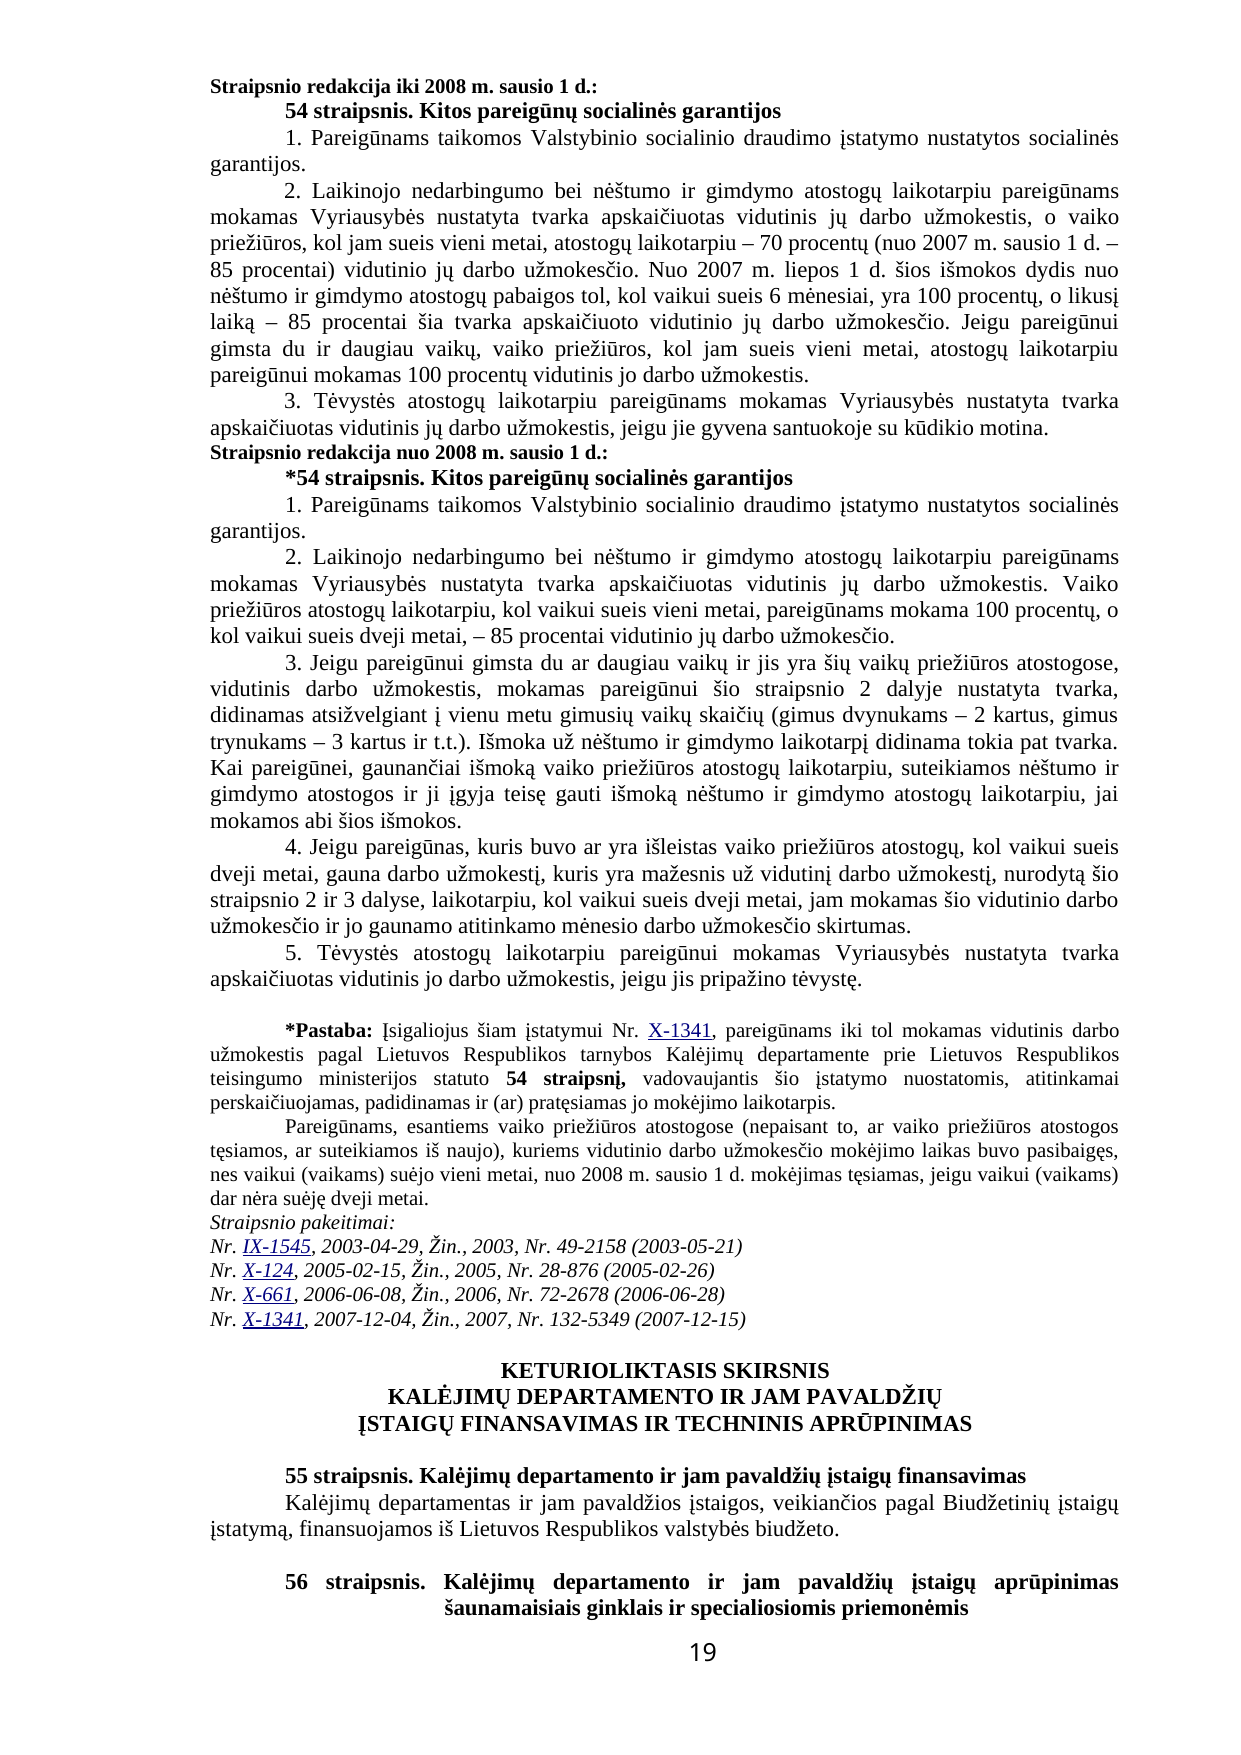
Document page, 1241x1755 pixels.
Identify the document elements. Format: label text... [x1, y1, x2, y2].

text 1. Pareigūnams taikomos Valstybinio socialinio draudimo įstatymo nustatytos socialinės garantijos. [210, 124, 1120, 177]
text 2. Laikinojo nedarbingumo bei nėštumo ir gimdymo atostogų laikotarpiu pareigūnams mokamas Vyriausybės nustatyta tvarka apskaičiuotas vidutinis jų darbo užmokestis. Vaiko priežiūros atostogų laikotarpiu, kol vaikui sueis vieni metai, pareigūnams mokama 100 procentų, o kol vaikui sueis dveji metai, – 85 procentai vidutinio jų darbo užmokesčio. [210, 543, 1120, 649]
text *Pastaba: Įsigaliojus šiam įstatymui Nr. X-1341, pareigūnams iki tol mokamas vidutinis darbo užmokestis pagal Lietuvos Respublikos tarnybos Kalėjimų departamente prie Lietuvos Respublikos teisingumo ministerijos statuto 54 straipsnį, vadovaujantis šio įstatymo nuostatomis, atitinkamai perskaičiuojamas, padidinamas ir (ar) pratęsiamas jo mokėjimo laikotarpis. [210, 1018, 1120, 1114]
text 5. Tėvystės atostogų laikotarpiu pareigūnui mokamas Vyriausybės nustatyta tvarka apskaičiuotas vidutinis jo darbo užmokestis, jeigu jis pripažino tėvystę. [210, 939, 1120, 991]
text Pareigūnams, esantiems vaiko priežiūros atostogose (nepaisant to, ar vaiko priežiūros atostogos tęsiamos, ar suteikiamos iš naujo), kuriems vidutinio darbo užmokesčio mokėjimo laikas buvo pasibaigęs, nes vaikui (vaikams) suėjo vieni metai, nuo 2008 m. sausio 1 d. mokėjimas tęsiamas, jeigu vaikui (vaikams) dar nėra suėję dveji metai. [210, 1114, 1120, 1210]
text Nr. X-124, 2005-02-15, Žin., 2005, Nr. 28-876 (2005-02-26) [210, 1258, 1120, 1282]
text KALĖJIMŲ DEPARTAMENTO IR JAM PAVALDŽIŲ [210, 1383, 1120, 1409]
text 54 straipsnis. Kitos pareigūnų socialinės garantijos [210, 98, 1120, 124]
text Straipsnio redakcija nuo 2008 m. sausio 1 d.: [210, 440, 1120, 464]
text ĮSTAIGŲ FINANSAVIMAS IR TECHNINIS APRŪPINIMAS [210, 1409, 1120, 1436]
text 1. Pareigūnams taikomos Valstybinio socialinio draudimo įstatymo nustatytos socialinės garantijos. [210, 491, 1120, 543]
text Nr. IX-1545, 2003-04-29, Žin., 2003, Nr. 49-2158 (2003-05-21) [210, 1234, 1120, 1258]
text 55 straipsnis. Kalėjimų departamento ir jam pavaldžių įstaigų finansavimas [210, 1462, 1120, 1489]
subtitle KETURIOLIKTASIS SKIRSNIS [210, 1357, 1120, 1383]
text 3. Tėvystės atostogų laikotarpiu pareigūnams mokamas Vyriausybės nustatyta tvarka apskaičiuotas vidutinis jų darbo užmokestis, jeigu jie gyvena santuokoje su kūdikio motina. [210, 387, 1120, 440]
text 4. Jeigu pareigūnas, kuris buvo ar yra išleistas vaiko priežiūros atostogų, kol vaikui sueis dveji metai, gauna darbo užmokestį, kuris yra mažesnis už vidutinį darbo užmokestį, nurodytą šio straipsnio 2 ir 3 dalyse, laikotarpiu, kol vaikui sueis dveji metai, jam mokamas šio vidutinio darbo užmokesčio ir jo gaunamo atitinkamo mėnesio darbo užmokesčio skirtumas. [210, 833, 1120, 939]
text 3. Jeigu pareigūnui gimsta du ar daugiau vaikų ir jis yra šių vaikų priežiūros atostogose, vidutinis darbo užmokestis, mokamas pareigūnui šio straipsnio 2 dalyje nustatyta tvarka, didinamas atsižvelgiant į vienu metu gimusių vaikų skaičių (gimus dvynukams – 2 kartus, gimus trynukams – 3 kartus ir t.t.). Išmoka už nėštumo ir gimdymo laikotarpį didinama tokia pat tvarka. Kai pareigūnei, gaunančiai išmoką vaiko priežiūros atostogų laikotarpiu, suteikiamos nėštumo ir gimdymo atostogos ir ji įgyja teisę gauti išmoką nėštumo ir gimdymo atostogų laikotarpiu, jai mokamos abi šios išmokos. [210, 649, 1120, 833]
text Kalėjimų departamentas ir jam pavaldžios įstaigos, veikiančios pagal Biudžetinių įstaigų įstatymą, finansuojamos iš Lietuvos Respublikos valstybės biudžeto. [210, 1489, 1120, 1541]
text *54 straipsnis. Kitos pareigūnų socialinės garantijos [210, 464, 1120, 491]
text Straipsnio pakeitimai: [210, 1210, 1120, 1234]
text Nr. X-1341, 2007-12-04, Žin., 2007, Nr. 132-5349 (2007-12-15) [210, 1306, 1120, 1331]
text 56 straipsnis. Kalėjimų departamento ir jam pavaldžių įstaigų aprūpinimas šaunamaisiais ginklais ir specialiosiomis priemonėmis [285, 1568, 1120, 1620]
text 2. Laikinojo nedarbingumo bei nėštumo ir gimdymo atostogų laikotarpiu pareigūnams mokamas Vyriausybės nustatyta tvarka apskaičiuotas vidutinis jų darbo užmokestis, o vaiko priežiūros, kol jam sueis vieni metai, atostogų laikotarpiu – 70 procentų (nuo 2007 m. sausio 1 d. – 85 procentai) vidutinio jų darbo užmokesčio. Nuo 2007 m. liepos 1 d. šios išmokos dydis nuo nėštumo ir gimdymo atostogų pabaigos tol, kol vaikui sueis 6 mėnesiai, yra 100 procentų, o likusį laiką – 85 procentai šia tvarka apskaičiuoto vidutinio jų darbo užmokesčio. Jeigu pareigūnui gimsta du ir daugiau vaikų, vaiko priežiūros, kol jam sueis vieni metai, atostogų laikotarpiu pareigūnui mokamas 100 procentų vidutinis jo darbo užmokestis. [210, 177, 1120, 387]
text Nr. X-661, 2006-06-08, Žin., 2006, Nr. 72-2678 (2006-06-28) [210, 1282, 1120, 1306]
text Straipsnio redakcija iki 2008 m. sausio 1 d.: [210, 73, 1120, 98]
